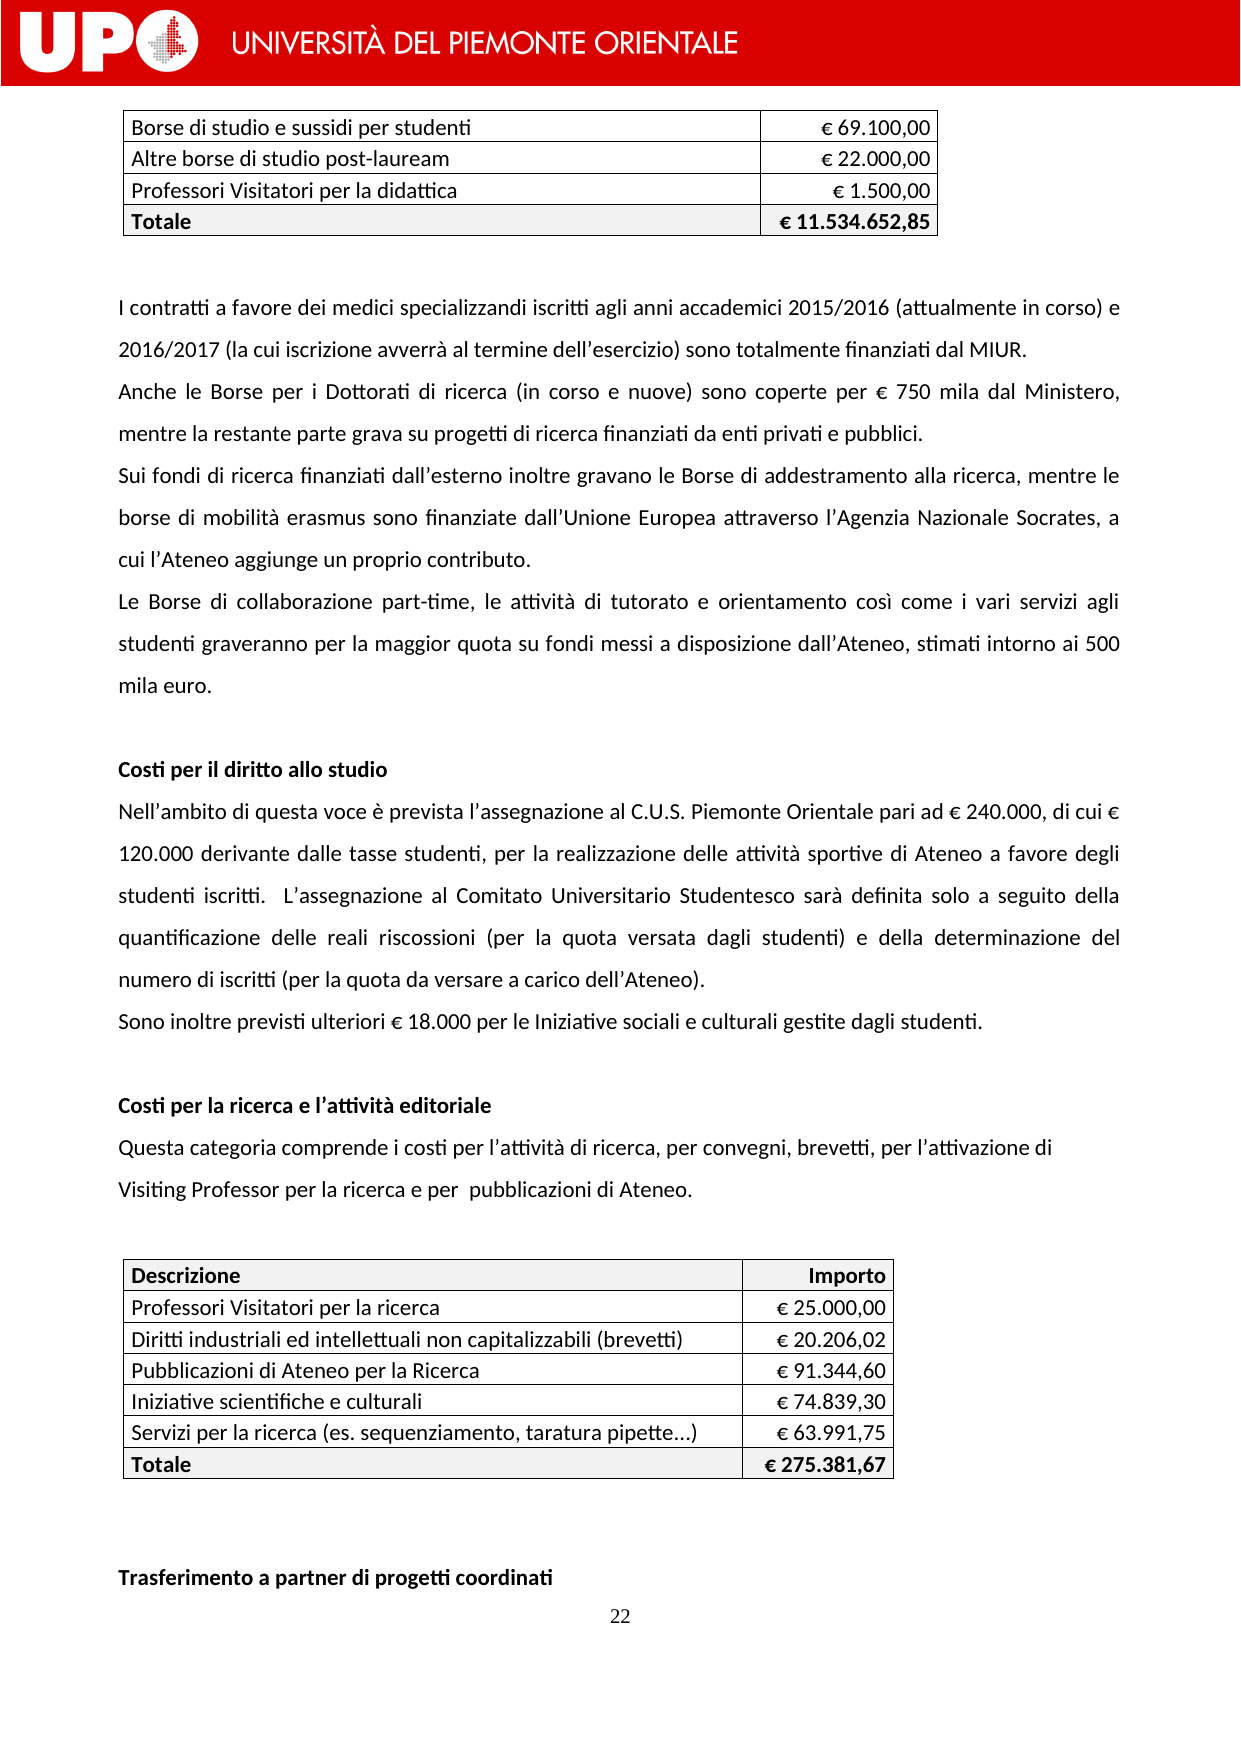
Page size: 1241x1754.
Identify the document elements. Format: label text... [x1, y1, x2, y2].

text Nell’ambito di questa voce è prevista l’assegnazione al C.U.S. Piemonte Orientale pari ad € 240.000, di cui € 120.000 derivante dalle tasse studenti, per la realizzazione delle attività sportive di Ateneo a favore degli studenti iscritti. L’assegnazione al Comitato Universitario Studentesco sarà definita solo a seguito della quantificazione delle reali riscossioni (per la quota versata dagli studenti) e della determinazione del numero di iscritti (per la quota da versare a carico dell’Ateneo). [118, 797, 1122, 993]
table_cell € 25.000,00 [743, 1291, 893, 1322]
table_cell Iniziative scientifiche e culturali [124, 1385, 742, 1415]
table_cell € 69.100,00 [761, 111, 937, 141]
table_cell € 275.381,67 [743, 1448, 893, 1478]
table_cell Borse di studio e sussidi per studenti [124, 111, 760, 141]
table_header Descrizione [124, 1260, 742, 1290]
table_cell € 20.206,02 [743, 1323, 893, 1353]
table_cell € 91.344,60 [743, 1354, 893, 1384]
table_cell € 74.839,30 [743, 1385, 893, 1415]
text Costi per la ricerca e l’attività editoriale [118, 1091, 1122, 1119]
text Anche le Borse per i Dottorati di ricerca (in corso e nuove) sono coperte per € 750 mila dal Ministero, mentre la restante parte grava su progetti di ricerca finanziati da enti privati e pubblici. [118, 377, 1122, 447]
table_cell Professori Visitatori per la ricerca [124, 1291, 742, 1322]
text Questa categoria comprende i costi per l’attività di ricerca, per convegni, brevetti, per l’attivazione di Visiting Professor per la ricerca e per pubblicazioni di Ateneo. [118, 1133, 1122, 1203]
text Sui fondi di ricerca finanziati dall’esterno inoltre gravano le Borse di addestramento alla ricerca, mentre le borse di mobilità erasmus sono finanziate dall’Unione Europea attraverso l’Agenzia Nazionale Socrates, a cui l’Ateneo aggiunge un proprio contributo. [118, 461, 1122, 573]
table_cell Professori Visitatori per la didattica [124, 174, 760, 204]
table_cell Servizi per la ricerca (es. sequenziamento, taratura pipette...) [124, 1416, 742, 1447]
text Le Borse di collaborazione part-time, le attività di tutorato e orientamento così come i vari servizi agli studenti graveranno per la maggior quota su fondi messi a disposizione dall’Ateneo, stimati intorno ai 500 mila euro. [118, 587, 1122, 699]
text Costi per il diritto allo studio [118, 755, 1122, 783]
text Sono inoltre previsti ulteriori € 18.000 per le Iniziative sociali e culturali gestite dagli studenti. [118, 1007, 1122, 1035]
table_cell € 22.000,00 [761, 142, 937, 172]
table_cell Pubblicazioni di Ateneo per la Ricerca [124, 1354, 742, 1384]
table_cell € 11.534.652,85 [761, 205, 937, 235]
table_cell € 1.500,00 [761, 174, 937, 204]
table_cell Totale [124, 205, 760, 235]
table_header Importo [743, 1260, 893, 1290]
text Trasferimento a partner di progetti coordinati [118, 1563, 1122, 1591]
table_cell Diritti industriali ed intellettuali non capitalizzabili (brevetti) [124, 1323, 742, 1353]
table_cell € 63.991,75 [743, 1416, 893, 1447]
text I contratti a favore dei medici specializzandi iscritti agli anni accademici 2015/2016 (attualmente in corso) e 2016/2017 (la cui iscrizione avverrà al termine dell’esercizio) sono totalmente finanziati dal MIUR. [118, 293, 1122, 363]
table_cell Altre borse di studio post-lauream [124, 142, 760, 172]
table_cell Totale [124, 1448, 742, 1478]
